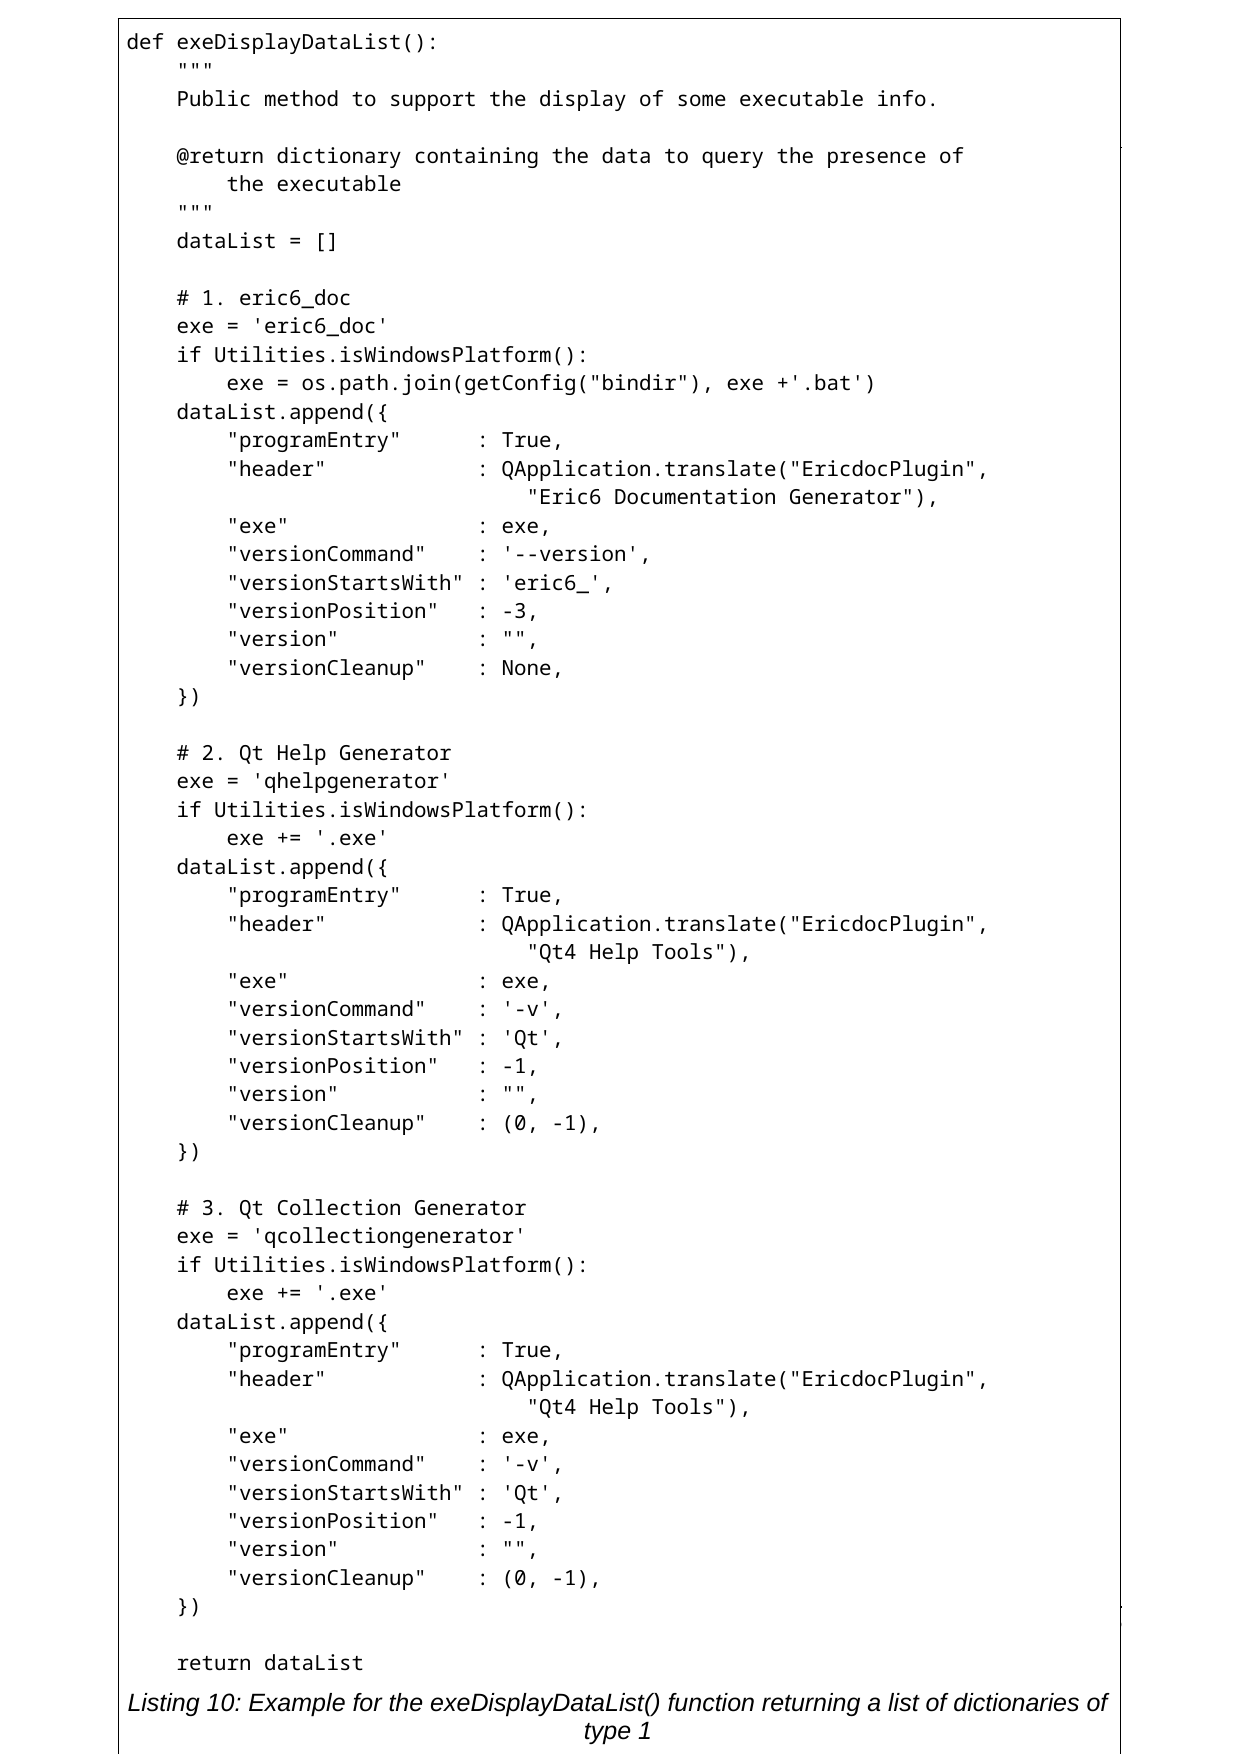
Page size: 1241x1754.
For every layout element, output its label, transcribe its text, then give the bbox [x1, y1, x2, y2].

list def exeDisplayDataList(): """ Public method to support the display of some executable info. @return dictionary containing the data to query the presence of the executable """ dataList = [] # 1. eric6_doc exe = 'eric6_doc' if Utilities.isWindowsPlatform(): exe = os.path.join(getConfig("bindir"), exe +'.bat') dataList.append({ "programEntry" : True, "header" : QApplication.translate("EricdocPlugin", "Eric6 Documentation Generator"), "exe" : exe, "versionCommand" : '--version', "versionStartsWith" : 'eric6_', "versionPosition" : -3, "version" : "", "versionCleanup" : None, }) # 2. Qt Help Generator exe = 'qhelpgenerator' if Utilities.isWindowsPlatform(): exe += '.exe' dataList.append({ "programEntry" : True, "header" : QApplication.translate("EricdocPlugin", "Qt4 Help Tools"), "exe" : exe, "versionCommand" : '-v', "versionStartsWith" : 'Qt', "versionPosition" : -1, "version" : "", "versionCleanup" : (0, -1), }) # 3. Qt Collection Generator exe = 'qcollectiongenerator' if Utilities.isWindowsPlatform(): exe += '.exe' dataList.append({ "programEntry" : True, "header" : QApplication.translate("EricdocPlugin", "Qt4 Help Tools"), "exe" : exe, "versionCommand" : '-v', "versionStartsWith" : 'Qt', "versionPosition" : -1, "version" : "", "versionCleanup" : (0, -1), }) return dataList [126, 27, 1112, 1677]
list Listing 10: Example for the exeDisplayDataList() function returning a list of dictionaries of type 1 [126, 1689, 1112, 1745]
